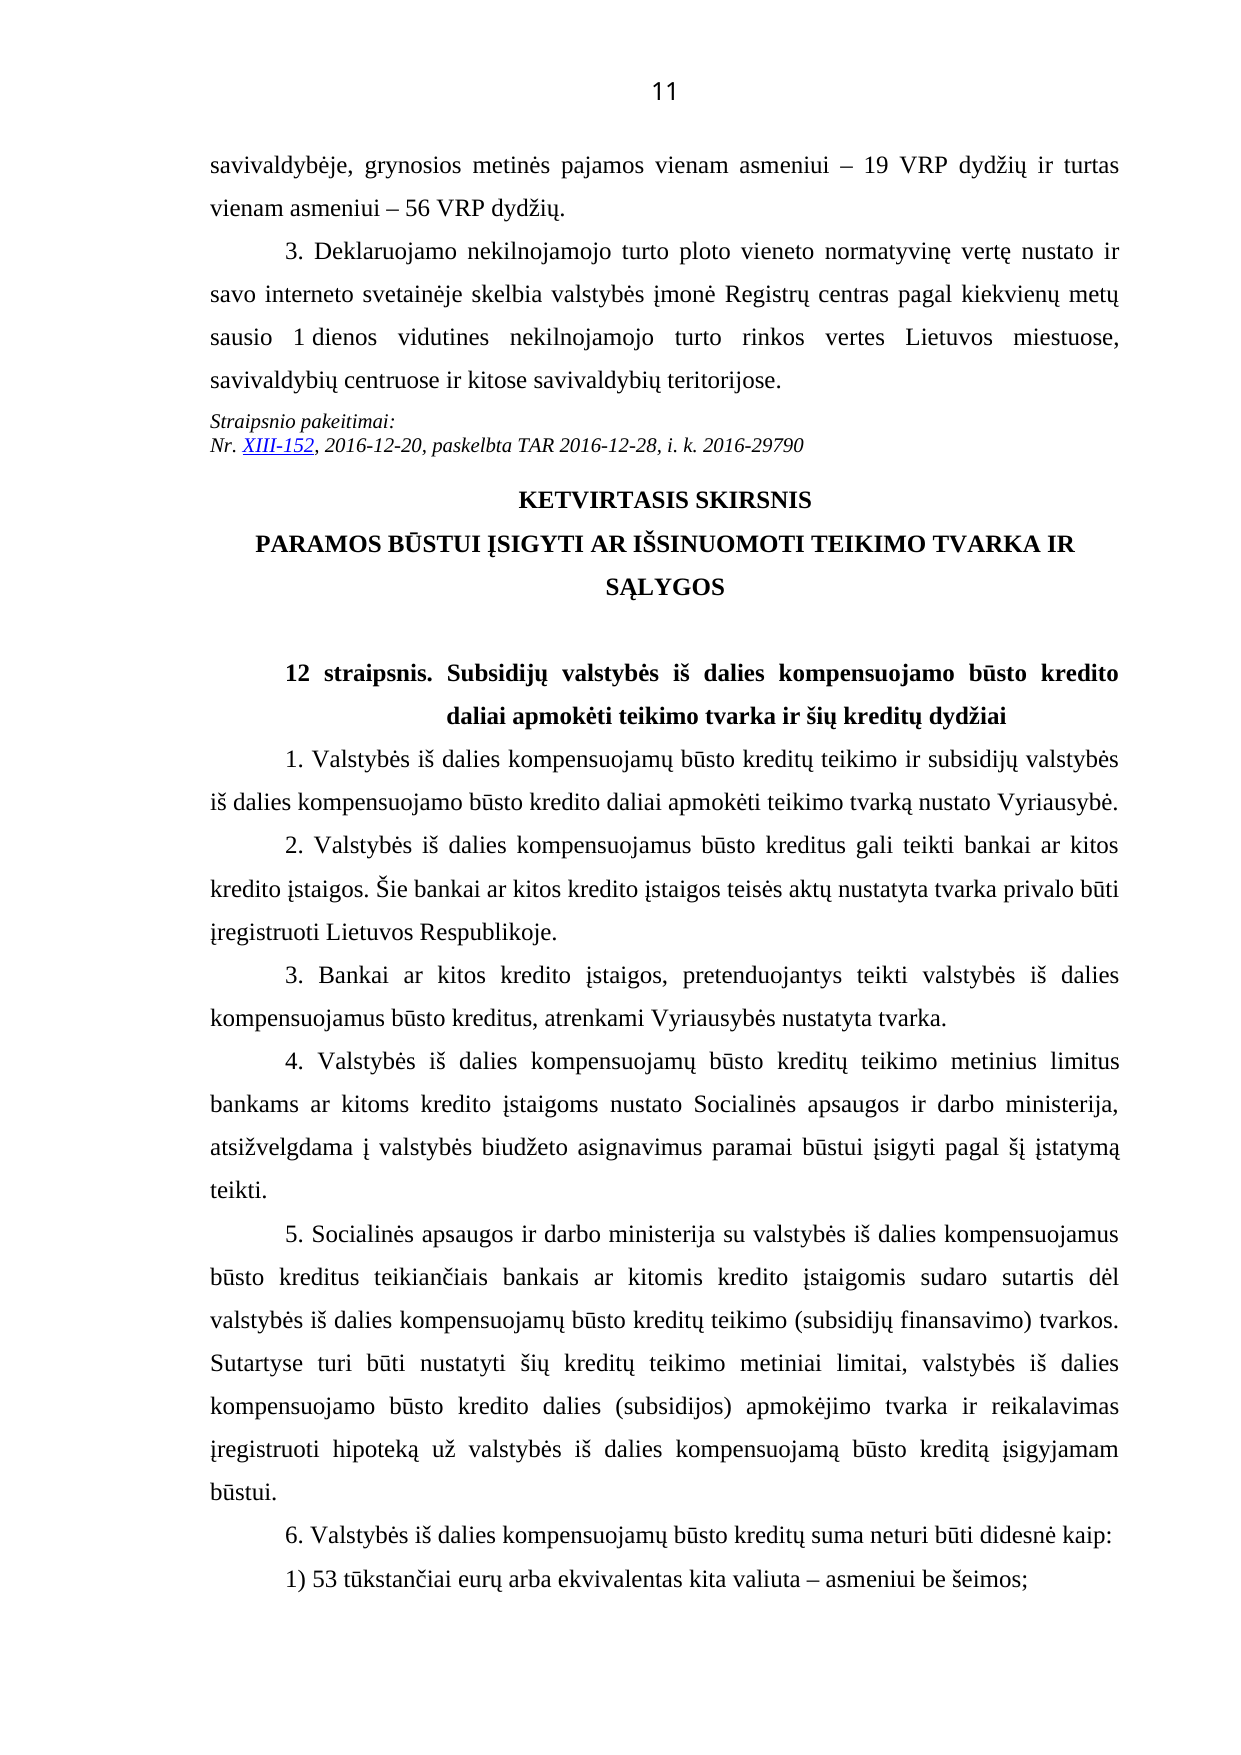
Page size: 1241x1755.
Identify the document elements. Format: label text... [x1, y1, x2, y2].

text Nr. XIII-152, 2016-12-20, paskelbta TAR 2016-12-28, i. k. 2016-29790 [210, 433, 1120, 457]
text KETVIRTASIS SKIRSNIS [210, 486, 1120, 514]
text 6. Valstybės iš dalies kompensuojamų būsto kreditų suma neturi būti didesnė kaip: [210, 1521, 1120, 1549]
text 3. Bankai ar kitos kredito įstaigos, pretenduojantys teikti valstybės iš dalies kompensuojamus būsto kreditus, atrenkami Vyriausybės nustatyta tvarka. [210, 960, 1120, 1032]
text PARAMOS BŪSTUI ĮSIGYTI AR IŠSINUOMOTI TEIKIMO TVARKA IR SĄLYGOS [210, 529, 1120, 601]
text 12 straipsnis. Subsidijų valstybės iš dalies kompensuojamo būsto kredito daliai apmokėti teikimo tvarka ir šių kreditų dydžiai [285, 658, 1120, 730]
text 1) 53 tūkstančiai eurų arba ekvivalentas kita valiuta – asmeniui be šeimos; [210, 1564, 1120, 1592]
text 4. Valstybės iš dalies kompensuojamų būsto kreditų teikimo metinius limitus bankams ar kitoms kredito įstaigoms nustato Socialinės apsaugos ir darbo ministerija, atsižvelgdama į valstybės biudžeto asignavimus paramai būstui įsigyti pagal šį įstatymą teikti. [210, 1046, 1120, 1204]
text Straipsnio pakeitimai: [210, 409, 1120, 433]
text 5. Socialinės apsaugos ir darbo ministerija su valstybės iš dalies kompensuojamus būsto kreditus teikiančiais bankais ar kitomis kredito įstaigomis sudaro sutartis dėl valstybės iš dalies kompensuojamų būsto kreditų teikimo (subsidijų finansavimo) tvarkos. Sutartyse turi būti nustatyti šių kreditų teikimo metiniai limitai, valstybės iš dalies kompensuojamo būsto kredito dalies (subsidijos) apmokėjimo tvarka ir reikalavimas įregistruoti hipoteką už valstybės iš dalies kompensuojamą būsto kreditą įsigyjamam būstui. [210, 1219, 1120, 1506]
text 1. Valstybės iš dalies kompensuojamų būsto kreditų teikimo ir subsidijų valstybės iš dalies kompensuojamo būsto kredito daliai apmokėti teikimo tvarką nustato Vyriausybė. [210, 744, 1120, 816]
text 2. Valstybės iš dalies kompensuojamus būsto kreditus gali teikti bankai ar kitos kredito įstaigos. Šie bankai ar kitos kredito įstaigos teisės aktų nustatyta tvarka privalo būti įregistruoti Lietuvos Respublikoje. [210, 831, 1120, 946]
text savivaldybėje, grynosios metinės pajamos vienam asmeniui – 19 VRP dydžių ir turtas vienam asmeniui – 56 VRP dydžių. [210, 150, 1120, 222]
text 3. Deklaruojamo nekilnojamojo turto ploto vieneto normatyvinę vertę nustato ir savo interneto svetainėje skelbia valstybės įmonė Registrų centras pagal kiekvienų metų sausio 1 dienos vidutines nekilnojamojo turto rinkos vertes Lietuvos miestuose, savivaldybių centruose ir kitose savivaldybių teritorijose. [210, 236, 1120, 394]
